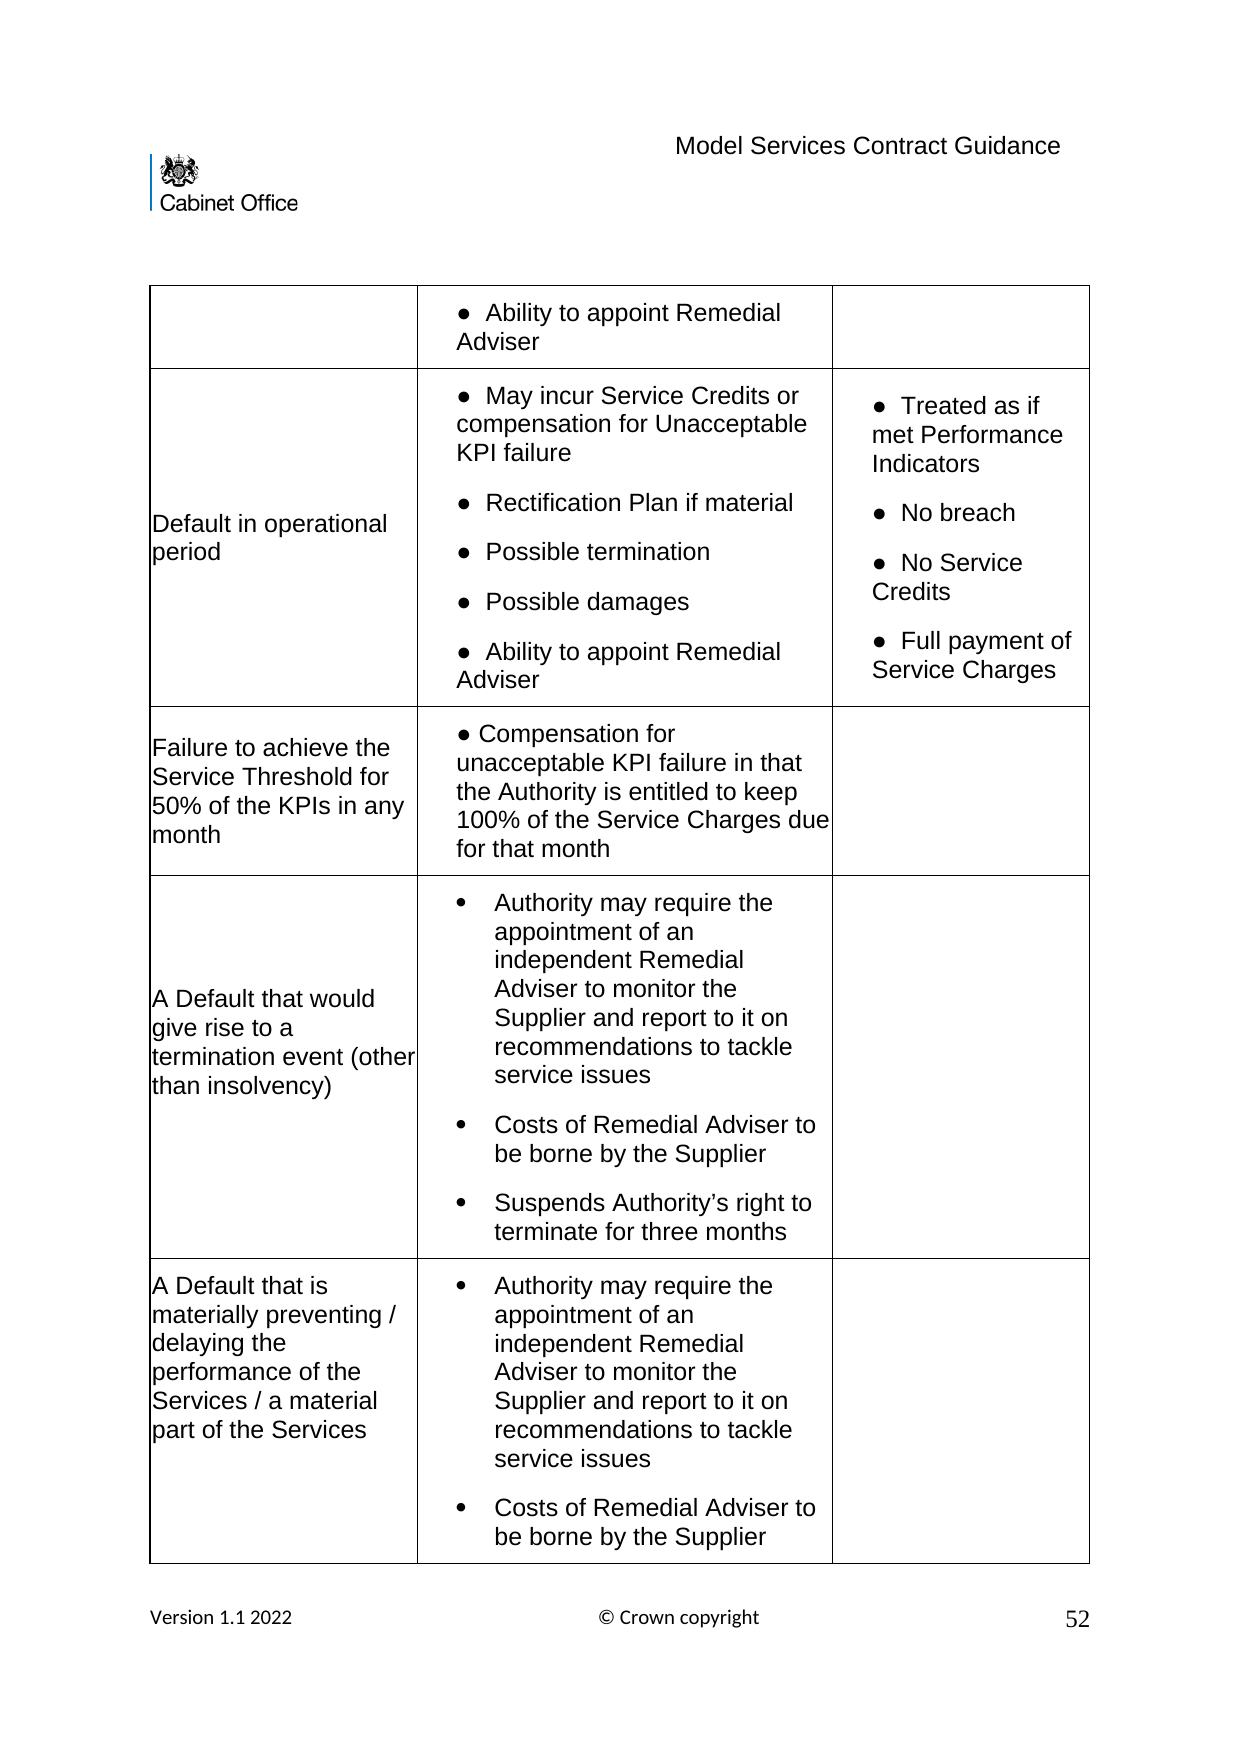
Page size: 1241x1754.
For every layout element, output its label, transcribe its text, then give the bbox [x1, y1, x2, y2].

table_cell [833, 876, 1089, 1258]
table_cell [833, 286, 1089, 368]
table_cell ● Treated as if met Performance Indicators ● No breach ● No Service Credits ● Full payment of Service Charges [833, 369, 1089, 706]
table_cell ● Ability to appoint Remedial Adviser [418, 286, 832, 368]
table_cell ● May incur Service Credits or compensation for Unacceptable KPI failure ● Rectification Plan if material ● Possible termination ● Possible damages ● Ability to appoint Remedial Adviser [418, 369, 832, 706]
table_cell A Default that is materially preventing / delaying the performance of the Services / a material part of the Services [151, 1259, 417, 1563]
table_cell Default in operational period [151, 369, 417, 706]
table_cell Authority may require the appointment of an independent Remedial Adviser to monitor the Supplier and report to it on recommendations to tackle service issues Costs of Remedial Adviser to be borne by the Supplier Suspends Authority’s right to terminate for three months [418, 876, 832, 1258]
table_cell [151, 286, 417, 368]
table_cell Failure to achieve the Service Threshold for 50% of the KPIs in any month [151, 707, 417, 875]
table_cell ● Compensation for unacceptable KPI failure in that the Authority is entitled to keep 100% of the Service Charges due for that month [418, 707, 832, 875]
table_cell [833, 707, 1089, 875]
table_cell A Default that would give rise to a termination event (other than insolvency) [151, 876, 417, 1258]
table_cell [833, 1259, 1089, 1563]
table_cell Authority may require the appointment of an independent Remedial Adviser to monitor the Supplier and report to it on recommendations to tackle service issues Costs of Remedial Adviser to be borne by the Supplier Suspends Authority’s right to terminate for three months [418, 1259, 832, 1563]
